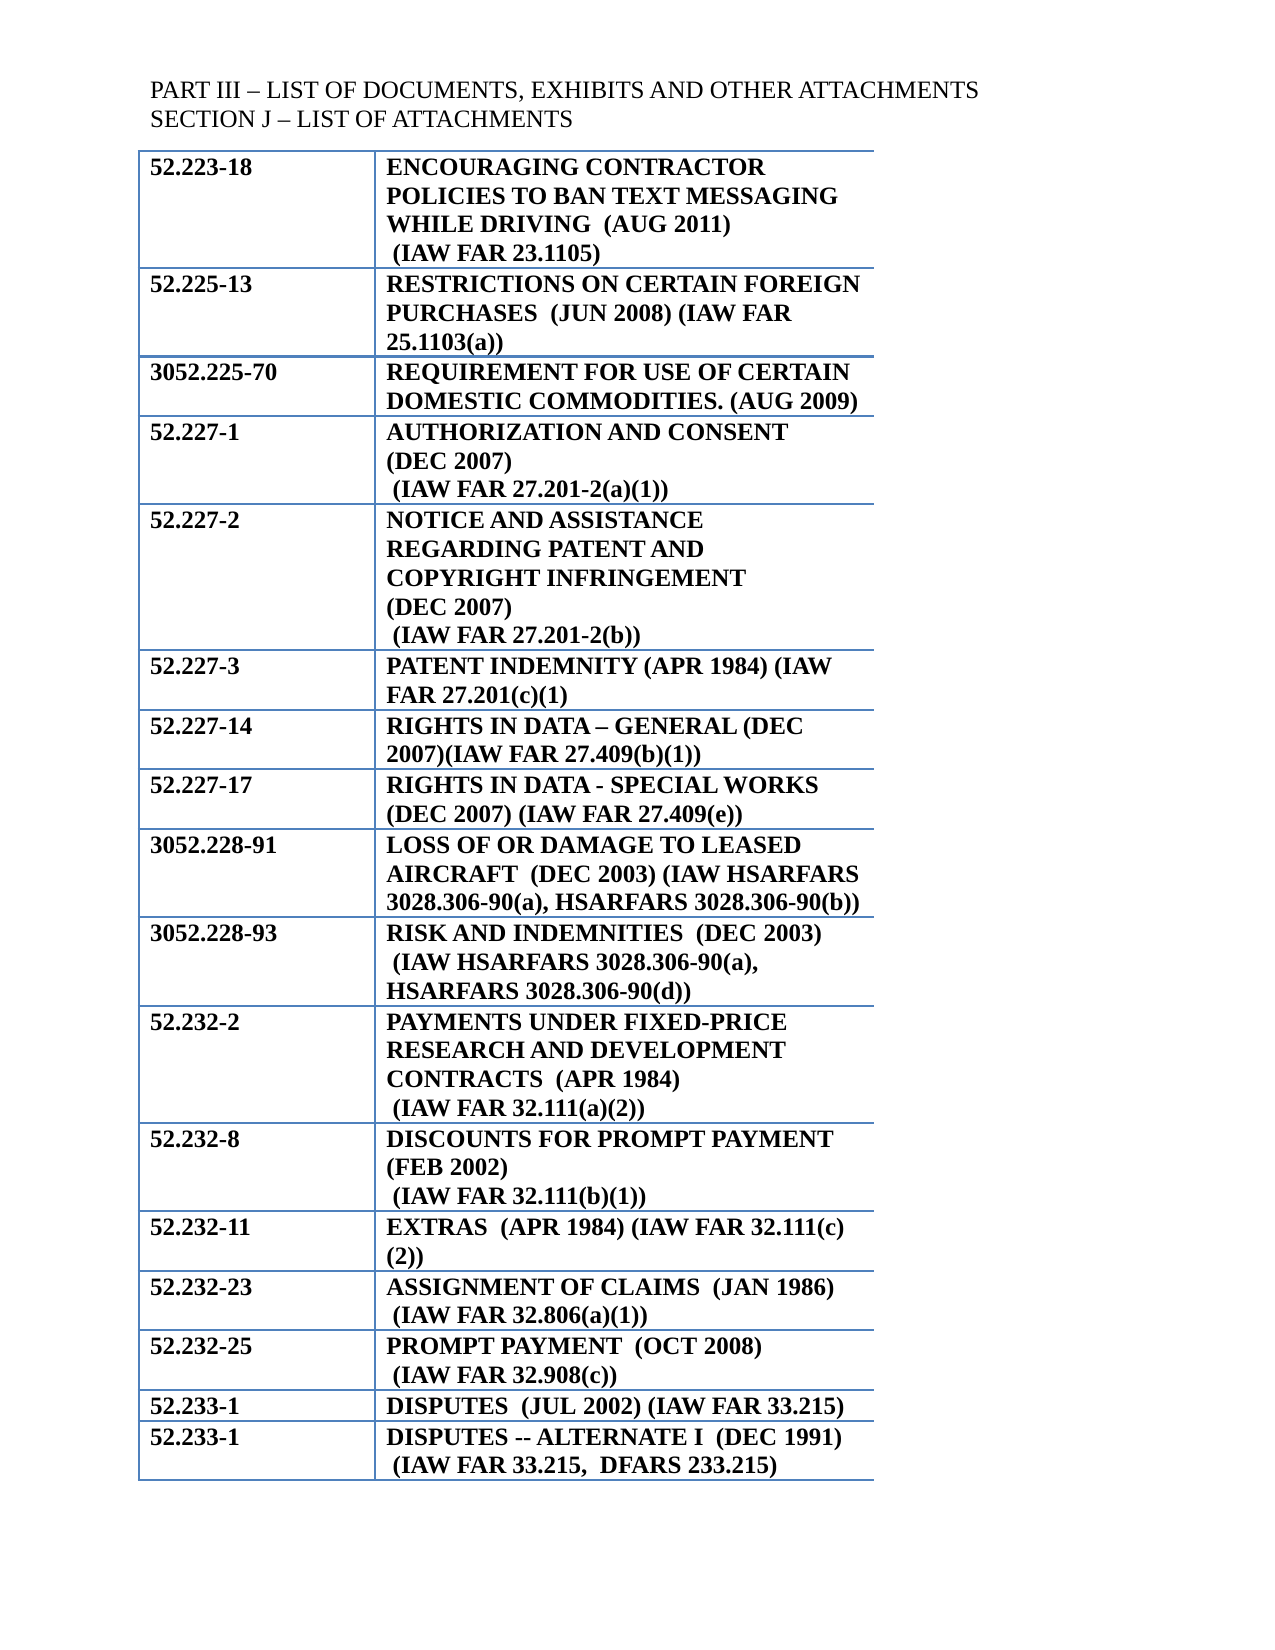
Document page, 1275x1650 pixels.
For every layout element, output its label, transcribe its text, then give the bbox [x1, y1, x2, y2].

table_cell 52.233-1 [140, 1422, 374, 1479]
table_cell 52.227-1 [140, 417, 374, 503]
table_cell 3052.225-70 [140, 358, 374, 415]
table_cell 52.232-8 [140, 1124, 374, 1210]
table_cell 52.227-3 [140, 651, 374, 709]
table_cell LOSS OF OR DAMAGE TO LEASED AIRCRAFT (DEC 2003) (IAW HSARFARS 3028.306-90(a), HSARFARS 3028.306-90(b)) [376, 830, 874, 916]
table_cell DISPUTES (JUL 2002) (IAW FAR 33.215) [376, 1391, 874, 1419]
table_cell NOTICE AND ASSISTANCE REGARDING PATENT AND COPYRIGHT INFRINGEMENT (DEC 2007) (IAW FAR 27.201-2(b)) [376, 505, 874, 649]
table_cell RISK AND INDEMNITIES (DEC 2003) (IAW HSARFARS 3028.306-90(a), HSARFARS 3028.306-90(d)) [376, 918, 874, 1004]
table_cell RIGHTS IN DATA - SPECIAL WORKS (DEC 2007) (IAW FAR 27.409(e)) [376, 770, 874, 828]
table_cell PATENT INDEMNITY (APR 1984) (IAW FAR 27.201(c)(1) [376, 651, 874, 709]
table_cell AUTHORIZATION AND CONSENT (DEC 2007) (IAW FAR 27.201-2(a)(1)) [376, 417, 874, 503]
table_cell 3052.228-93 [140, 918, 374, 1004]
table_cell 3052.228-91 [140, 830, 374, 916]
table_cell 52.225-13 [140, 269, 374, 355]
table_cell RESTRICTIONS ON CERTAIN FOREIGN PURCHASES (JUN 2008) (IAW FAR 25.1103(a)) [376, 269, 874, 355]
table_cell ENCOURAGING CONTRACTOR POLICIES TO BAN TEXT MESSAGING WHILE DRIVING (AUG 2011) (IAW FAR 23.1105) [376, 152, 874, 267]
table_cell 52.232-2 [140, 1007, 374, 1122]
table_cell 52.223-18 [140, 152, 374, 267]
table_cell RIGHTS IN DATA – GENERAL (DEC 2007)(IAW FAR 27.409(b)(1)) [376, 711, 874, 768]
table_cell ASSIGNMENT OF CLAIMS (JAN 1986) (IAW FAR 32.806(a)(1)) [376, 1272, 874, 1329]
table_cell 52.227-17 [140, 770, 374, 828]
table_cell PROMPT PAYMENT (OCT 2008) (IAW FAR 32.908(c)) [376, 1331, 874, 1389]
table_cell PAYMENTS UNDER FIXED-PRICE RESEARCH AND DEVELOPMENT CONTRACTS (APR 1984) (IAW FAR 32.111(a)(2)) [376, 1007, 874, 1122]
table_cell EXTRAS (APR 1984) (IAW FAR 32.111(c)(2)) [376, 1212, 874, 1269]
table_cell 52.232-23 [140, 1272, 374, 1329]
table_cell REQUIREMENT FOR USE OF CERTAIN DOMESTIC COMMODITIES. (AUG 2009) [376, 358, 874, 415]
table_cell 52.232-25 [140, 1331, 374, 1389]
table_cell DISPUTES -- ALTERNATE I (DEC 1991) (IAW FAR 33.215, DFARS 233.215) [376, 1422, 874, 1479]
table_cell 52.233-1 [140, 1391, 374, 1419]
table_cell DISCOUNTS FOR PROMPT PAYMENT (FEB 2002) (IAW FAR 32.111(b)(1)) [376, 1124, 874, 1210]
table_cell 52.232-11 [140, 1212, 374, 1269]
table_cell 52.227-2 [140, 505, 374, 649]
table_cell 52.227-14 [140, 711, 374, 768]
